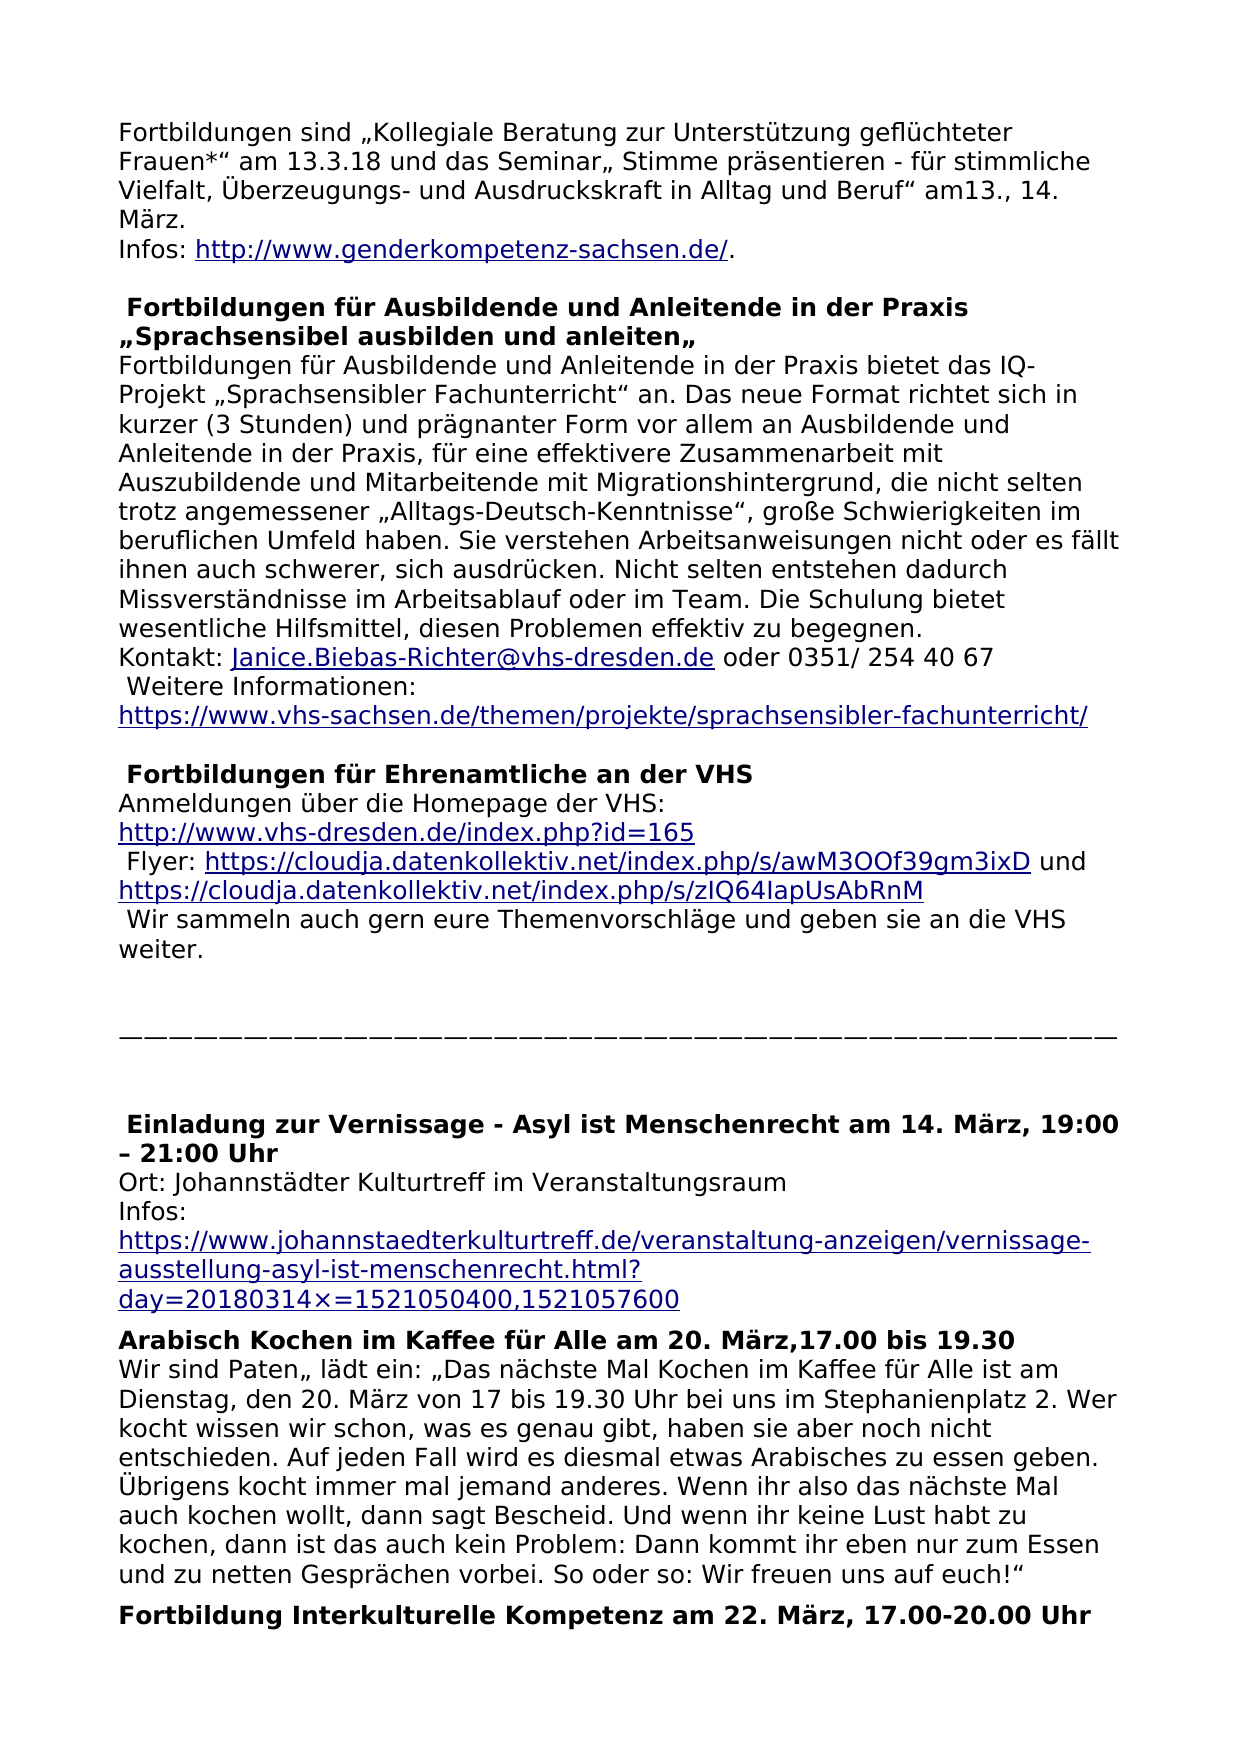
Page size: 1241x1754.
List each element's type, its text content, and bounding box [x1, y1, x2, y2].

text Arabisch Kochen im Kaffee für Alle am 20. März,17.00 bis 19.30 Wir sind Paten„ lädt ein: „Das nächste Mal Kochen im Kaffee für Alle ist am Dienstag, den 20. März von 17 bis 19.30 Uhr bei uns im Stephanienplatz 2. Wer kocht wissen wir schon, was es genau gibt, haben sie aber noch nicht entschieden. Auf jeden Fall wird es diesmal etwas Arabisches zu essen geben. Übrigens kocht immer mal jemand anderes. Wenn ihr also das nächste Mal auch kochen wollt, dann sagt Bescheid. Und wenn ihr keine Lust habt zu kochen, dann ist das auch kein Problem: Dann kommt ihr eben nur zum Essen und zu netten Gesprächen vorbei. So oder so: Wir freuen uns auf euch!“ [118, 1326, 1122, 1589]
text Fortbildung Interkulturelle Kompetenz am 22. März, 17.00-20.00 Uhr [118, 1601, 1122, 1631]
text Fortbildungen sind „Kollegiale Beratung zur Unterstützung geflüchteter Frauen*“ am 13.3.18 und das Seminar„ Stimme präsentieren - für stimmliche Vielfalt, Überzeugungs- und Ausdruckskraft in Alltag und Beruf“ am13., 14. März. Infos: http://www.genderkompetenz-sachsen.de/. Fortbildungen für Ausbildende und Anleitende in der Praxis „Sprachsensibel ausbilden und anleiten„ Fortbildungen für Ausbildende und Anleitende in der Praxis bietet das IQ-Projekt „Sprachsensibler Fachunterricht“ an. Das neue Format richtet sich in kurzer (3 Stunden) und prägnanter Form vor allem an Ausbildende und Anleitende in der Praxis, für eine effektivere Zusammenarbeit mit Auszubildende und Mitarbeitende mit Migrationshintergrund, die nicht selten trotz angemessener „Alltags-Deutsch-Kenntnisse“, große Schwierigkeiten im beruflichen Umfeld haben. Sie verstehen Arbeitsanweisungen nicht oder es fällt ihnen auch schwerer, sich ausdrücken. Nicht selten entstehen dadurch Missverständnisse im Arbeitsablauf oder im Team. Die Schulung bietet wesentliche Hilfsmittel, diesen Problemen effektiv zu begegnen. Kontakt: Janice.Biebas-Richter@vhs-dresden.de oder 0351/ 254 40 67 Weitere Informationen: https://www.vhs-sachsen.de/themen/projekte/sprachsensibler-fachunterricht/ Fortbildungen für Ehrenamtliche an der VHS Anmeldungen über die Homepage der VHS: http://www.vhs-dresden.de/index.php?id=165 Flyer: https://cloudja.datenkollektiv.net/index.php/s/awM3OOf39gm3ixD und https://cloudja.datenkollektiv.net/index.php/s/zIQ64IapUsAbRnM Wir sammeln auch gern eure Themenvorschläge und geben sie an die VHS weiter. ———————————————————————————————————————— Einladung zur Vernissage - Asyl ist Menschenrecht am 14. März, 19:00 – 21:00 Uhr Ort: Johannstädter Kulturtreff im Veranstaltungsraum Infos: https://www.johannstaedterkulturtreff.de/veranstaltung-anzeigen/vernissage-ausstellung-asyl-ist-menschenrecht.html?day=20180314×=1521050400,1521057600 [118, 118, 1122, 1314]
